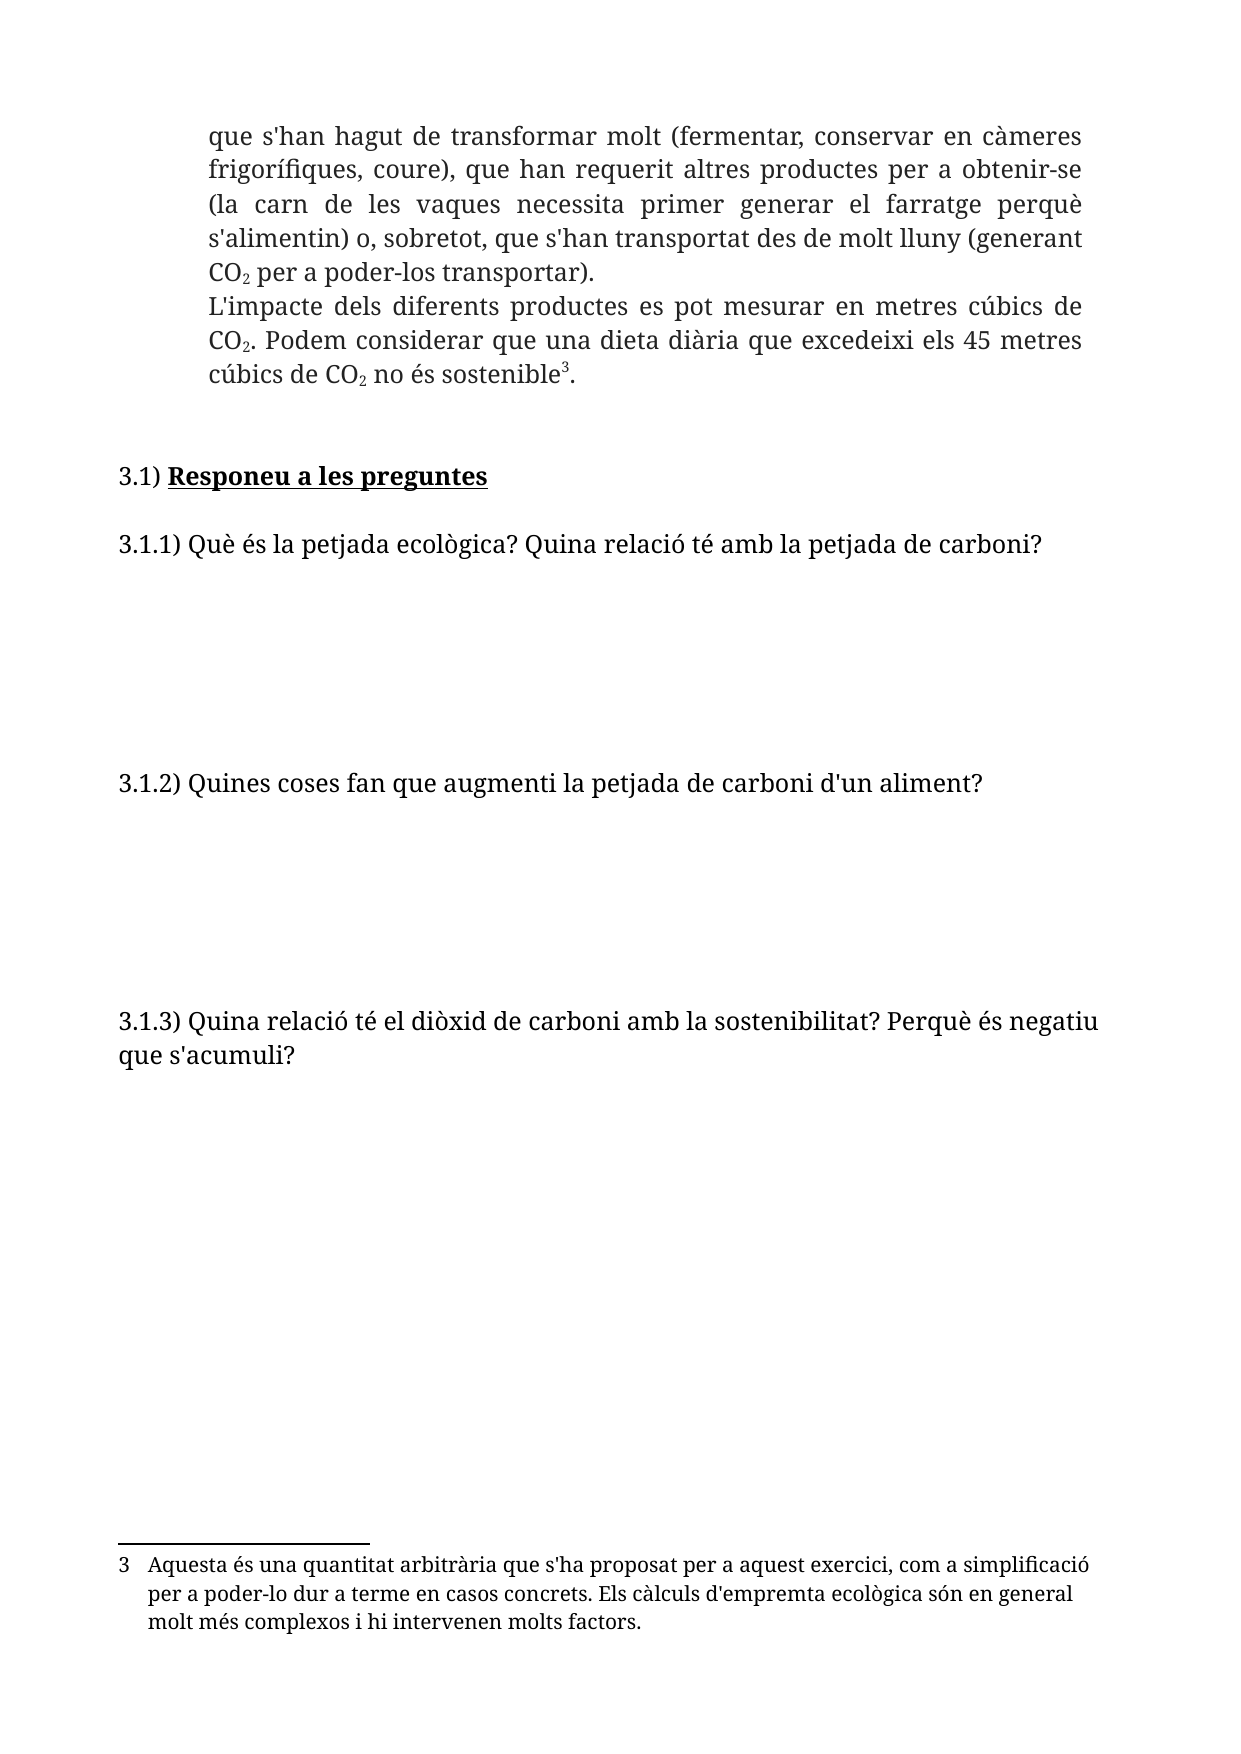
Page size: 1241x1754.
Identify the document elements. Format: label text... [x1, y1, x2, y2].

text 3.1.2) Quines coses fan que augmenti la petjada de carboni d'un aliment? [118, 765, 1122, 799]
text Aquesta és una quantitat arbitrària que s'ha proposat per a aquest exercici, com a simplificació per a poder-lo dur a terme en casos concrets. Els càlculs d'empremta ecològica són en general molt més complexos i hi intervenen molts factors. [118, 1551, 1122, 1636]
text 3.1.1) Què és la petjada ecològica? Quina relació té amb la petjada de carboni? [118, 527, 1122, 561]
text 3.1.3) Quina relació té el diòxid de carboni amb la sostenibilitat? Perquè és negatiu que s'acumuli? [118, 1004, 1122, 1072]
text que s'han hagut de transformar molt (fermentar, conservar en càmeres frigorífiques, coure), que han requerit altres productes per a obtenir-se (la carn de les vaques necessita primer generar el farratge perquè s'alimentin) o, sobretot, que s'han transportat des de molt lluny (generant CO2 per a poder-los transportar). [208, 118, 1083, 288]
text 3.1) Responeu a les preguntes [118, 459, 1122, 493]
text L'impacte dels diferents productes es pot mesurar en metres cúbics de CO2. Podem considerar que una dieta diària que excedeixi els 45 metres cúbics de CO2 no és sostenible. [208, 288, 1083, 391]
